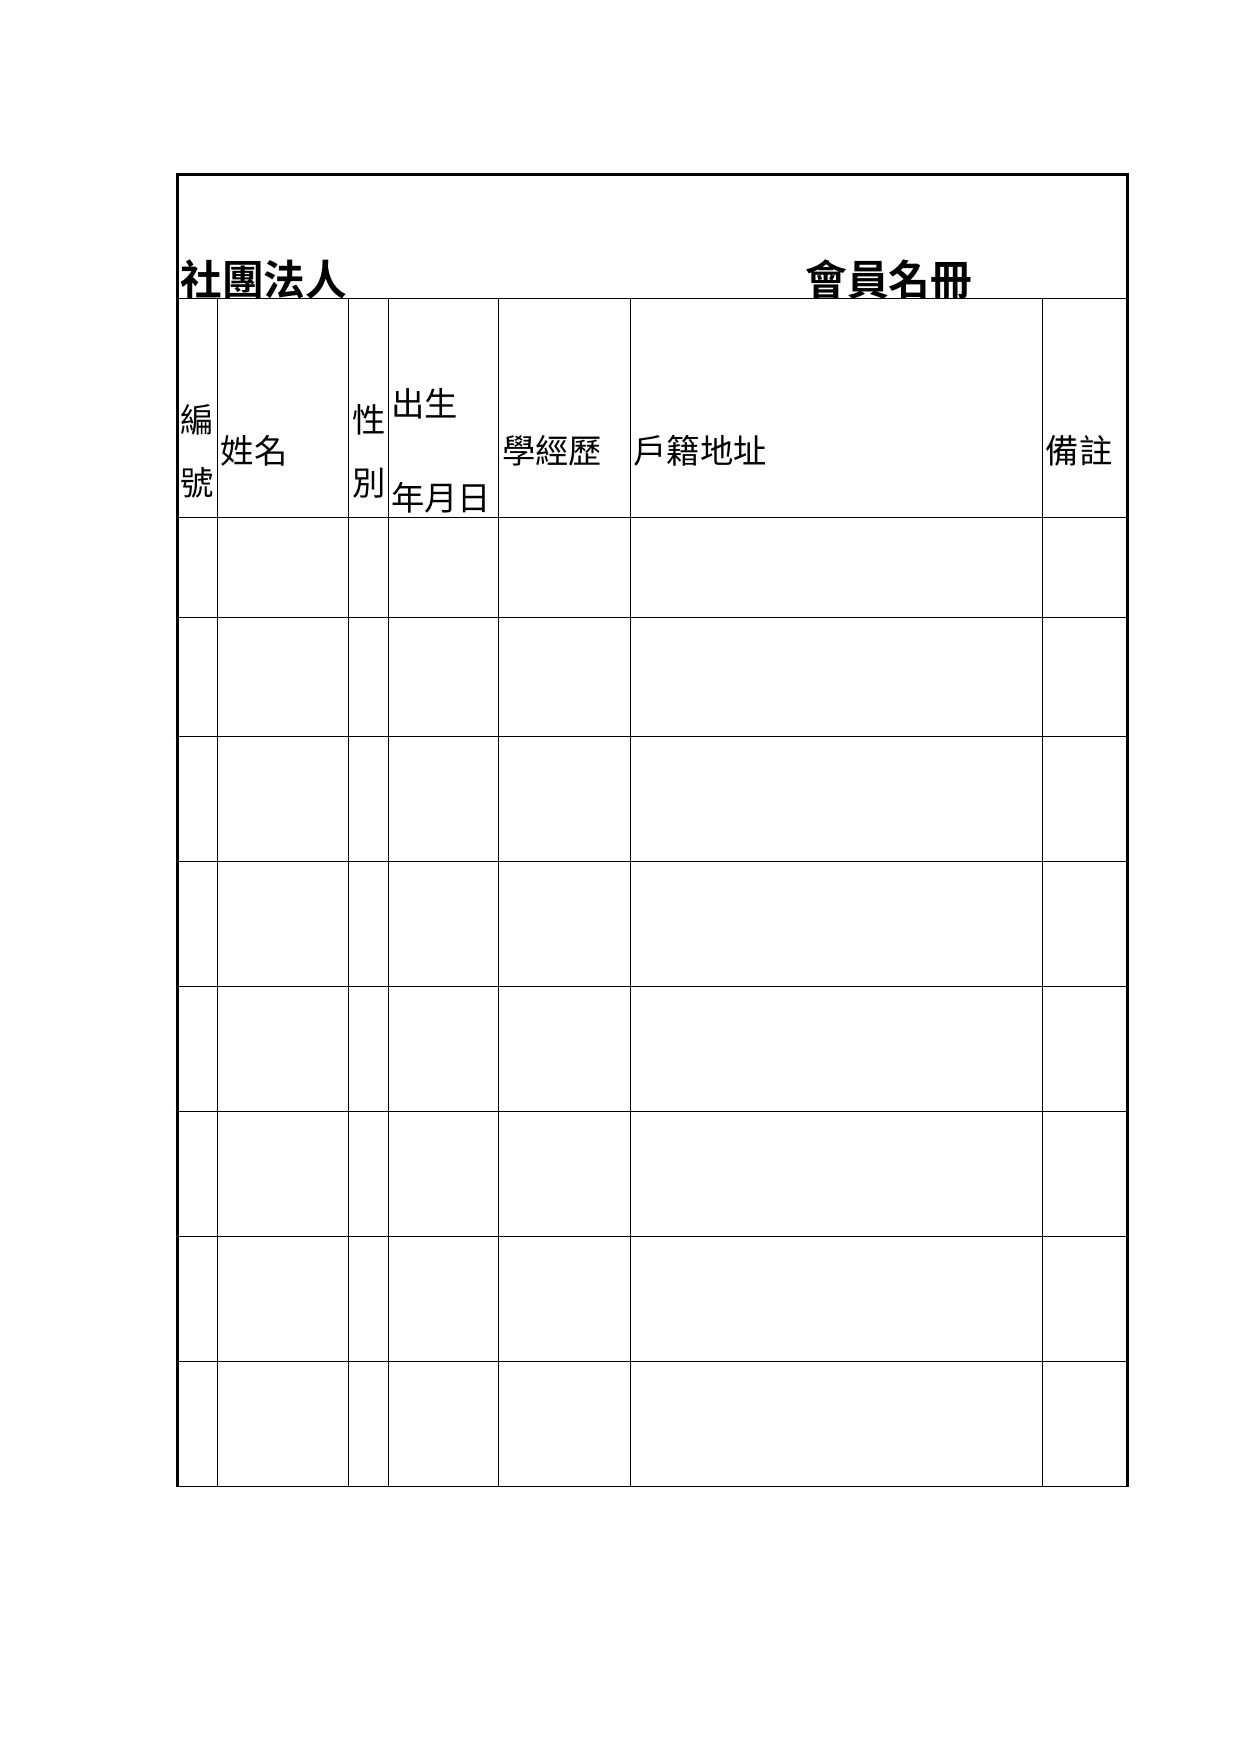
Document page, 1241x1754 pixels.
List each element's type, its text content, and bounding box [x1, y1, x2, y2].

table_cell [631, 1112, 1042, 1236]
table_cell [349, 737, 388, 861]
table_cell 備註 [1043, 299, 1126, 517]
table_cell [499, 1362, 630, 1486]
table_cell [1043, 987, 1126, 1111]
table_cell [499, 987, 630, 1111]
table_cell [1043, 1362, 1126, 1486]
table_cell [179, 1112, 217, 1236]
table_cell [499, 1237, 630, 1361]
table_cell [349, 1362, 388, 1486]
table_cell [179, 737, 217, 861]
table_cell [218, 518, 348, 617]
table_cell [499, 862, 630, 986]
table_cell [349, 618, 388, 736]
table_cell [179, 1237, 217, 1361]
table_cell 編號 [179, 299, 217, 517]
table_cell [631, 862, 1042, 986]
table_cell 戶籍地址 [631, 299, 1042, 517]
table_cell [218, 1112, 348, 1236]
table_cell [389, 1112, 498, 1236]
table_cell [349, 987, 388, 1111]
table_cell [631, 1362, 1042, 1486]
table_cell 出生 年月日 [389, 299, 498, 517]
table_cell [389, 618, 498, 736]
table_cell [631, 737, 1042, 861]
table_cell [631, 618, 1042, 736]
table_cell [179, 518, 217, 617]
table_cell [218, 618, 348, 736]
table_cell [1043, 862, 1126, 986]
table_cell [389, 1362, 498, 1486]
table_cell [389, 987, 498, 1111]
table_cell 性別 [349, 299, 388, 517]
table_cell [218, 737, 348, 861]
table_cell [631, 518, 1042, 617]
table_cell [218, 862, 348, 986]
table_cell [389, 518, 498, 617]
table_cell [1043, 737, 1126, 861]
table_cell [499, 1112, 630, 1236]
table_cell [1043, 1237, 1126, 1361]
table_cell [389, 862, 498, 986]
table_cell [349, 1112, 388, 1236]
table_cell [499, 737, 630, 861]
table_cell [631, 1237, 1042, 1361]
table_cell [1043, 618, 1126, 736]
table_cell [218, 987, 348, 1111]
table_cell [1043, 1112, 1126, 1236]
table_cell [349, 1237, 388, 1361]
table_cell [179, 987, 217, 1111]
table_cell [218, 1237, 348, 1361]
table_cell [499, 518, 630, 617]
table_cell [218, 1362, 348, 1486]
table_cell [349, 518, 388, 617]
table_cell 姓名 [218, 299, 348, 517]
table_cell 學經歷 [499, 299, 630, 517]
table_header 社團法人 會員名冊 [179, 176, 1126, 298]
table_cell [389, 1237, 498, 1361]
table_cell [1043, 518, 1126, 617]
table_cell [389, 737, 498, 861]
table_cell [179, 618, 217, 736]
table_cell [499, 618, 630, 736]
table_cell [179, 1362, 217, 1486]
table_cell [349, 862, 388, 986]
table_cell [631, 987, 1042, 1111]
table_cell [179, 862, 217, 986]
